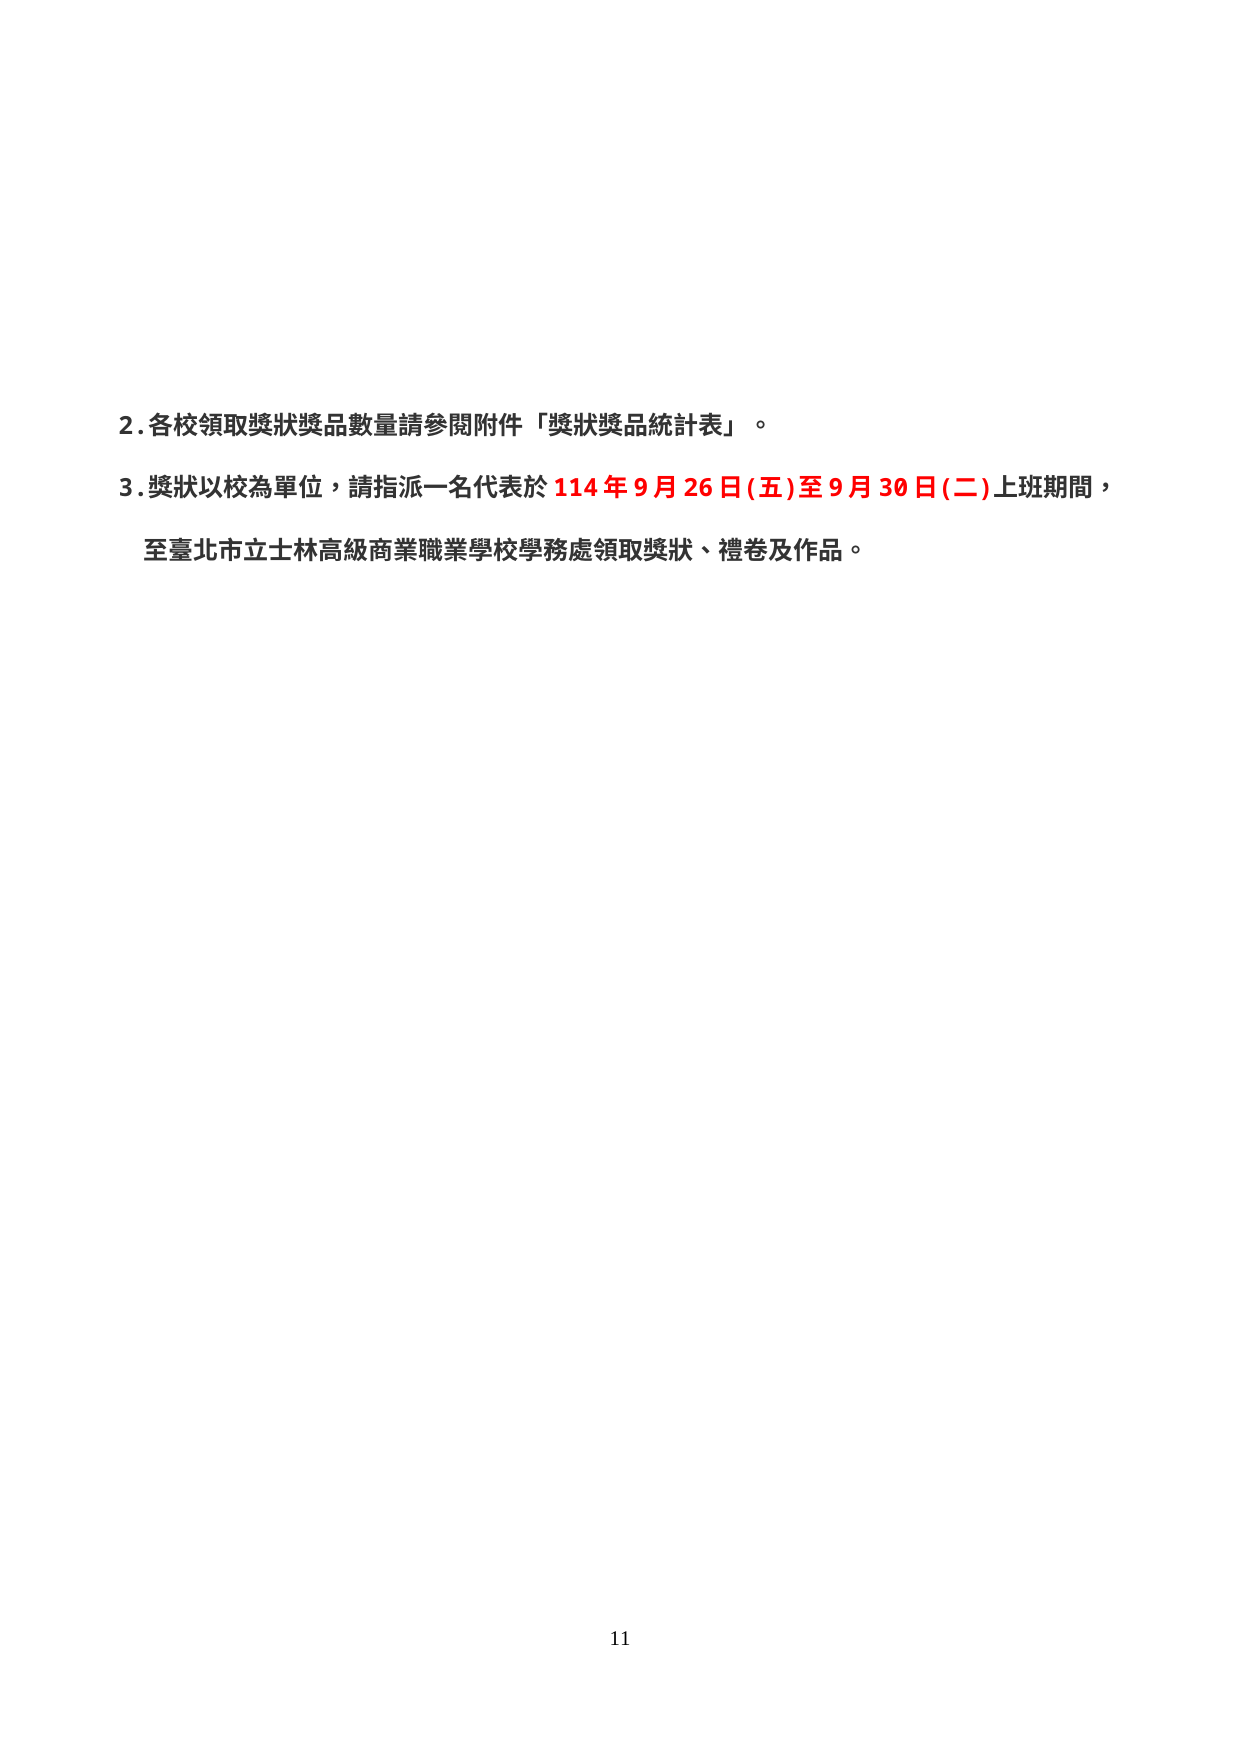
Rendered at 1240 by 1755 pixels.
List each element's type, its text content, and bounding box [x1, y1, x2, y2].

text 2.各校領取獎狀獎品數量請參閱附件「獎狀獎品統計表」。 [118, 382, 1121, 444]
text 3.獎狀以校為單位，請指派一名代表於114年9月26日(五)至9月30日(二)上班期間，至臺北市立士林高級商業職業學校學務處領取獎狀、禮卷及作品。 [118, 444, 1121, 569]
